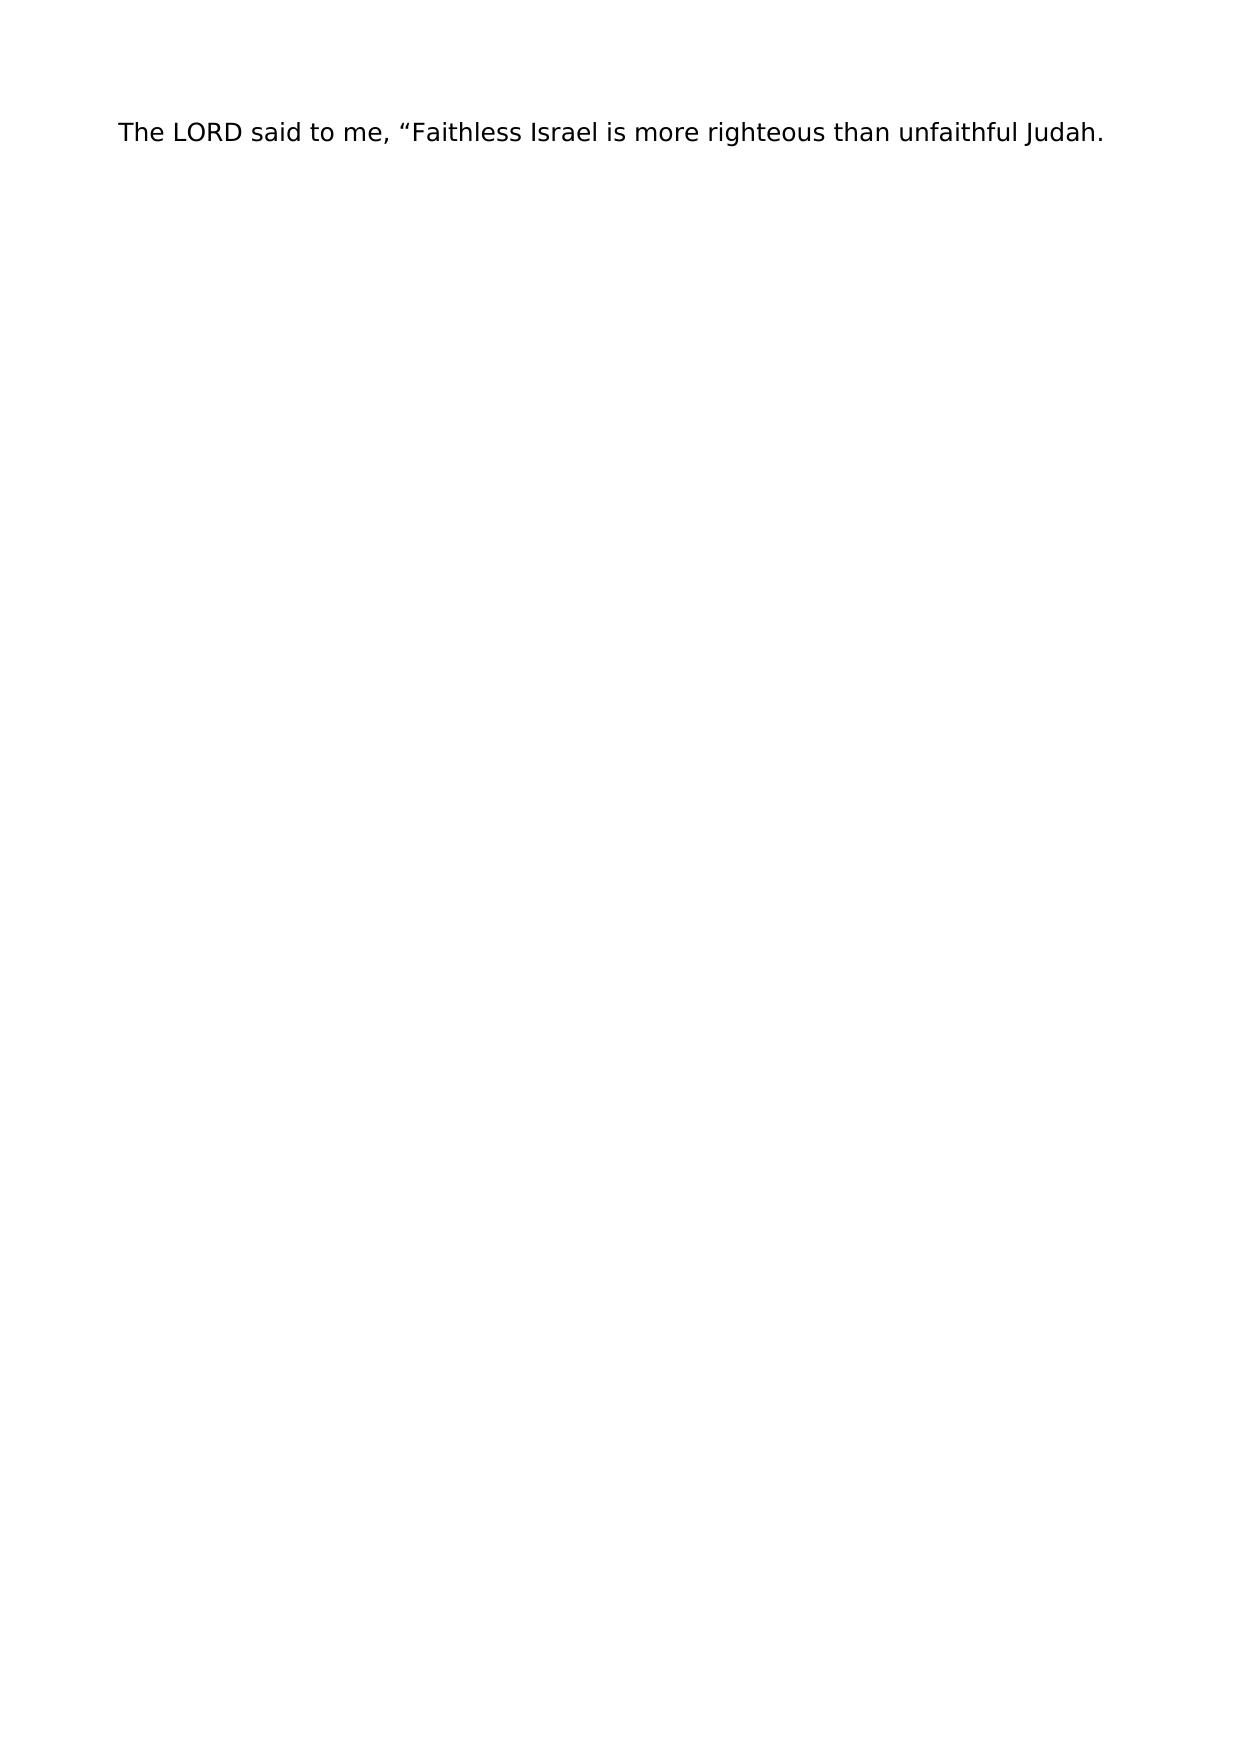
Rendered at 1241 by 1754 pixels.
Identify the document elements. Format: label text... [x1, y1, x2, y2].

text The LORD said to me, “Faithless Israel is more righteous than unfaithful Judah. [118, 118, 1122, 147]
